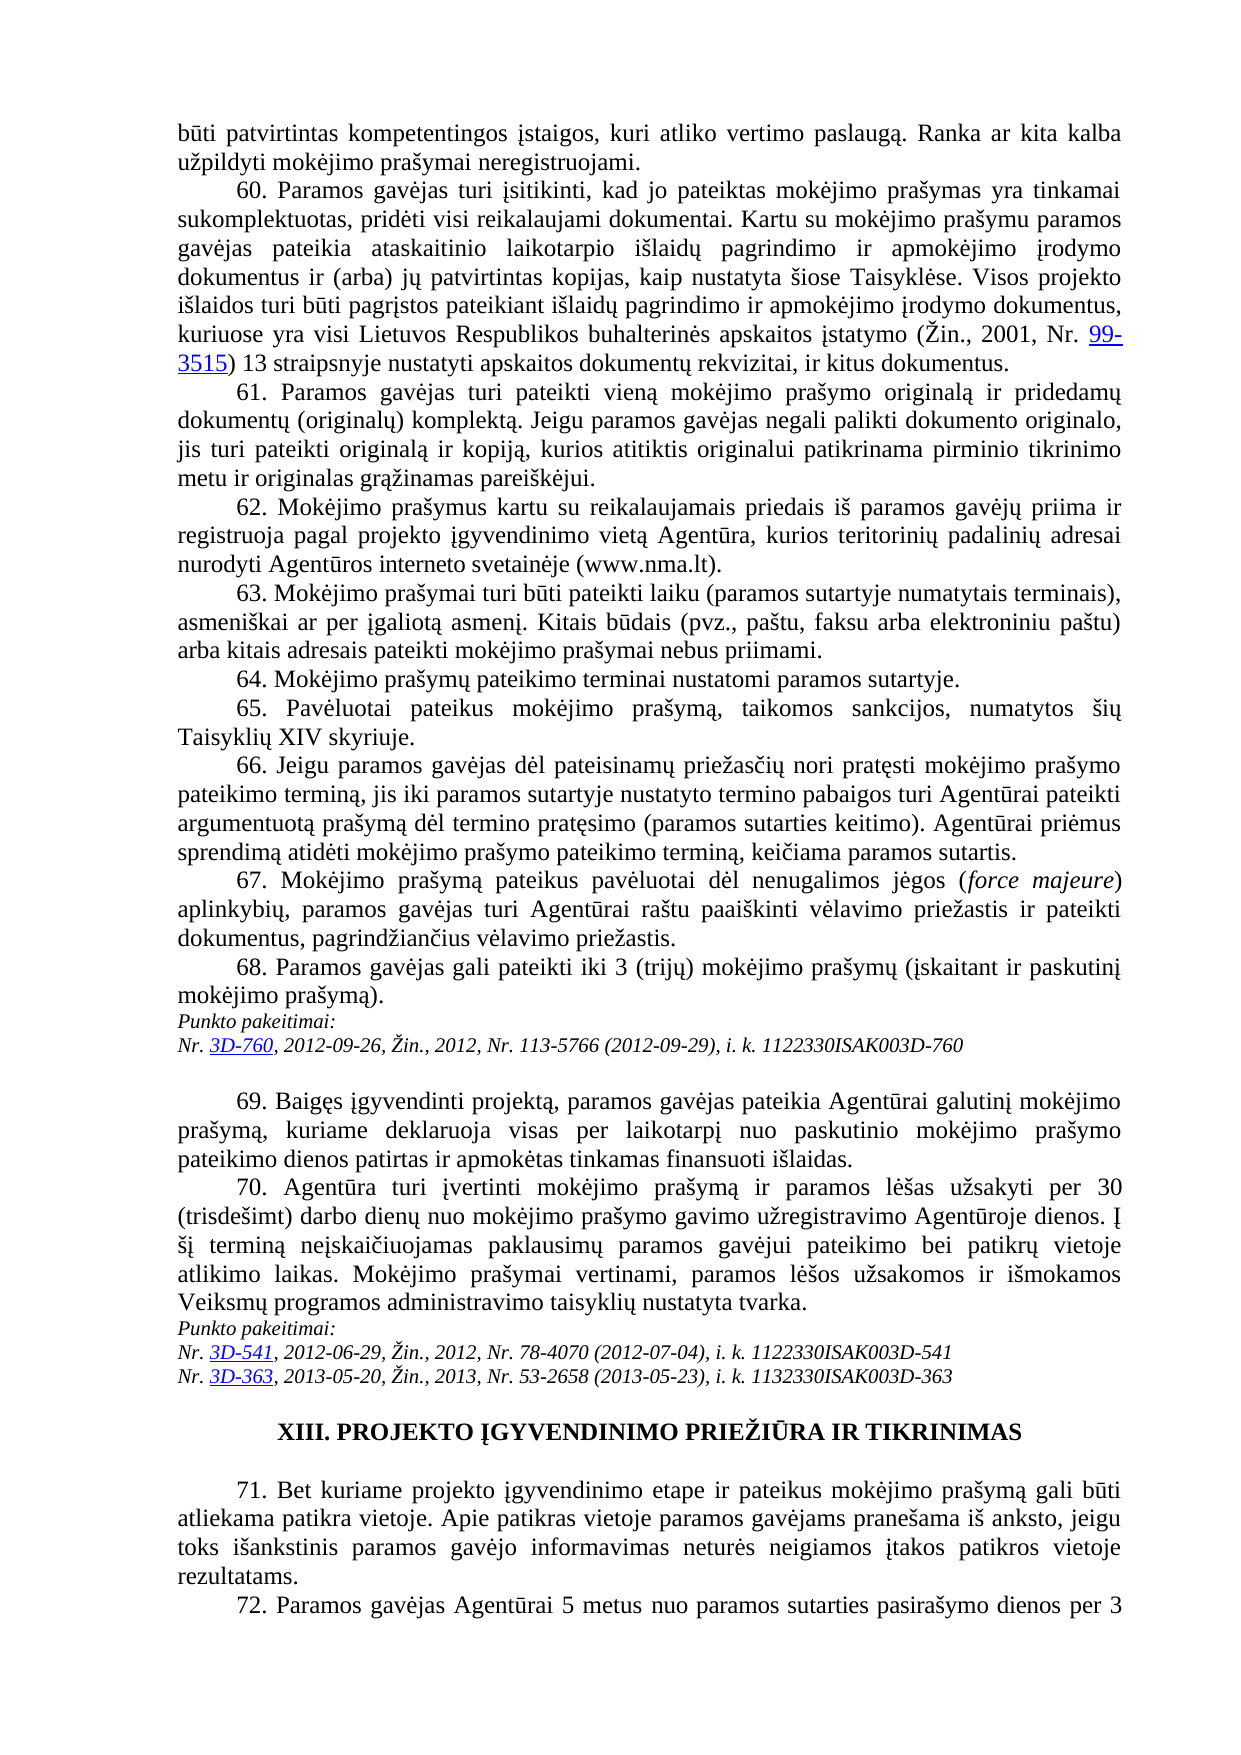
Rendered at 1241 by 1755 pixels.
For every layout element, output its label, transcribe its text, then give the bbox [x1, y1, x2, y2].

text 72. Paramos gavėjas Agentūrai 5 metus nuo paramos sutarties pasirašymo dienos per 3 [177, 1590, 1122, 1618]
text 62. Mokėjimo prašymus kartu su reikalaujamais priedais iš paramos gavėjų priima ir registruoja pagal projekto įgyvendinimo vietą Agentūra, kurios teritorinių padalinių adresai nurodyti Agentūros interneto svetainėje (www.nma.lt). [177, 492, 1122, 578]
text 70. Agentūra turi įvertinti mokėjimo prašymą ir paramos lėšas užsakyti per 30 (trisdešimt) darbo dienų nuo mokėjimo prašymo gavimo užregistravimo Agentūroje dienos. Į šį terminą neįskaičiuojamas paklausimų paramos gavėjui pateikimo bei patikrų vietoje atlikimo laikas. Mokėjimo prašymai vertinami, paramos lėšos užsakomos ir išmokamos Veiksmų programos administravimo taisyklių nustatyta tvarka. [177, 1172, 1122, 1316]
text 61. Paramos gavėjas turi pateikti vieną mokėjimo prašymo originalą ir pridedamų dokumentų (originalų) komplektą. Jeigu paramos gavėjas negali palikti dokumento originalo, jis turi pateikti originalą ir kopiją, kurios atitiktis originalui patikrinama pirminio tikrinimo metu ir originalas grąžinamas pareiškėjui. [177, 377, 1122, 492]
text 64. Mokėjimo prašymų pateikimo terminai nustatomi paramos sutartyje. [177, 664, 1122, 693]
text būti patvirtintas kompetentingos įstaigos, kuri atliko vertimo paslaugą. Ranka ar kita kalba užpildyti mokėjimo prašymai neregistruojami. [177, 118, 1122, 176]
text XIII. PROJEKTO ĮGYVENDINIMO PRIEŽIŪRA IR TIKRINIMAS [177, 1417, 1122, 1446]
text Nr. 3D-363, 2013-05-20, Žin., 2013, Nr. 53-2658 (2013-05-23), i. k. 1132330ISAK003D-363 [177, 1364, 1122, 1388]
text 71. Bet kuriame projekto įgyvendinimo etape ir pateikus mokėjimo prašymą gali būti atliekama patikra vietoje. Apie patikras vietoje paramos gavėjams pranešama iš anksto, jeigu toks išankstinis paramos gavėjo informavimas neturės neigiamos įtakos patikros vietoje rezultatams. [177, 1475, 1122, 1590]
text 69. Baigęs įgyvendinti projektą, paramos gavėjas pateikia Agentūrai galutinį mokėjimo prašymą, kuriame deklaruoja visas per laikotarpį nuo paskutinio mokėjimo prašymo pateikimo dienos patirtas ir apmokėtas tinkamas finansuoti išlaidas. [177, 1086, 1122, 1172]
text 60. Paramos gavėjas turi įsitikinti, kad jo pateiktas mokėjimo prašymas yra tinkamai sukomplektuotas, pridėti visi reikalaujami dokumentai. Kartu su mokėjimo prašymu paramos gavėjas pateikia ataskaitinio laikotarpio išlaidų pagrindimo ir apmokėjimo įrodymo dokumentus ir (arba) jų patvirtintas kopijas, kaip nustatyta šiose Taisyklėse. Visos projekto išlaidos turi būti pagrįstos pateikiant išlaidų pagrindimo ir apmokėjimo įrodymo dokumentus, kuriuose yra visi Lietuvos Respublikos buhalterinės apskaitos įstatymo (Žin., 2001, Nr. 99-3515) 13 straipsnyje nustatyti apskaitos dokumentų rekvizitai, ir kitus dokumentus. [177, 176, 1122, 377]
text Nr. 3D-541, 2012-06-29, Žin., 2012, Nr. 78-4070 (2012-07-04), i. k. 1122330ISAK003D-541 [177, 1340, 1122, 1364]
text 65. Pavėluotai pateikus mokėjimo prašymą, taikomos sankcijos, numatytos šių Taisyklių XIV skyriuje. [177, 693, 1122, 751]
text Nr. 3D-760, 2012-09-26, Žin., 2012, Nr. 113-5766 (2012-09-29), i. k. 1122330ISAK003D-760 [177, 1033, 1122, 1057]
text Punkto pakeitimai: [177, 1009, 1122, 1033]
text 63. Mokėjimo prašymai turi būti pateikti laiku (paramos sutartyje numatytais terminais), asmeniškai ar per įgaliotą asmenį. Kitais būdais (pvz., paštu, faksu arba elektroniniu paštu) arba kitais adresais pateikti mokėjimo prašymai nebus priimami. [177, 578, 1122, 664]
text 67. Mokėjimo prašymą pateikus pavėluotai dėl nenugalimos jėgos (force majeure) aplinkybių, paramos gavėjas turi Agentūrai raštu paaiškinti vėlavimo priežastis ir pateikti dokumentus, pagrindžiančius vėlavimo priežastis. [177, 866, 1122, 952]
text 68. Paramos gavėjas gali pateikti iki 3 (trijų) mokėjimo prašymų (įskaitant ir paskutinį mokėjimo prašymą). [177, 952, 1122, 1009]
text 66. Jeigu paramos gavėjas dėl pateisinamų priežasčių nori pratęsti mokėjimo prašymo pateikimo terminą, jis iki paramos sutartyje nustatyto termino pabaigos turi Agentūrai pateikti argumentuotą prašymą dėl termino pratęsimo (paramos sutarties keitimo). Agentūrai priėmus sprendimą atidėti mokėjimo prašymo pateikimo terminą, keičiama paramos sutartis. [177, 751, 1122, 866]
text Punkto pakeitimai: [177, 1316, 1122, 1340]
